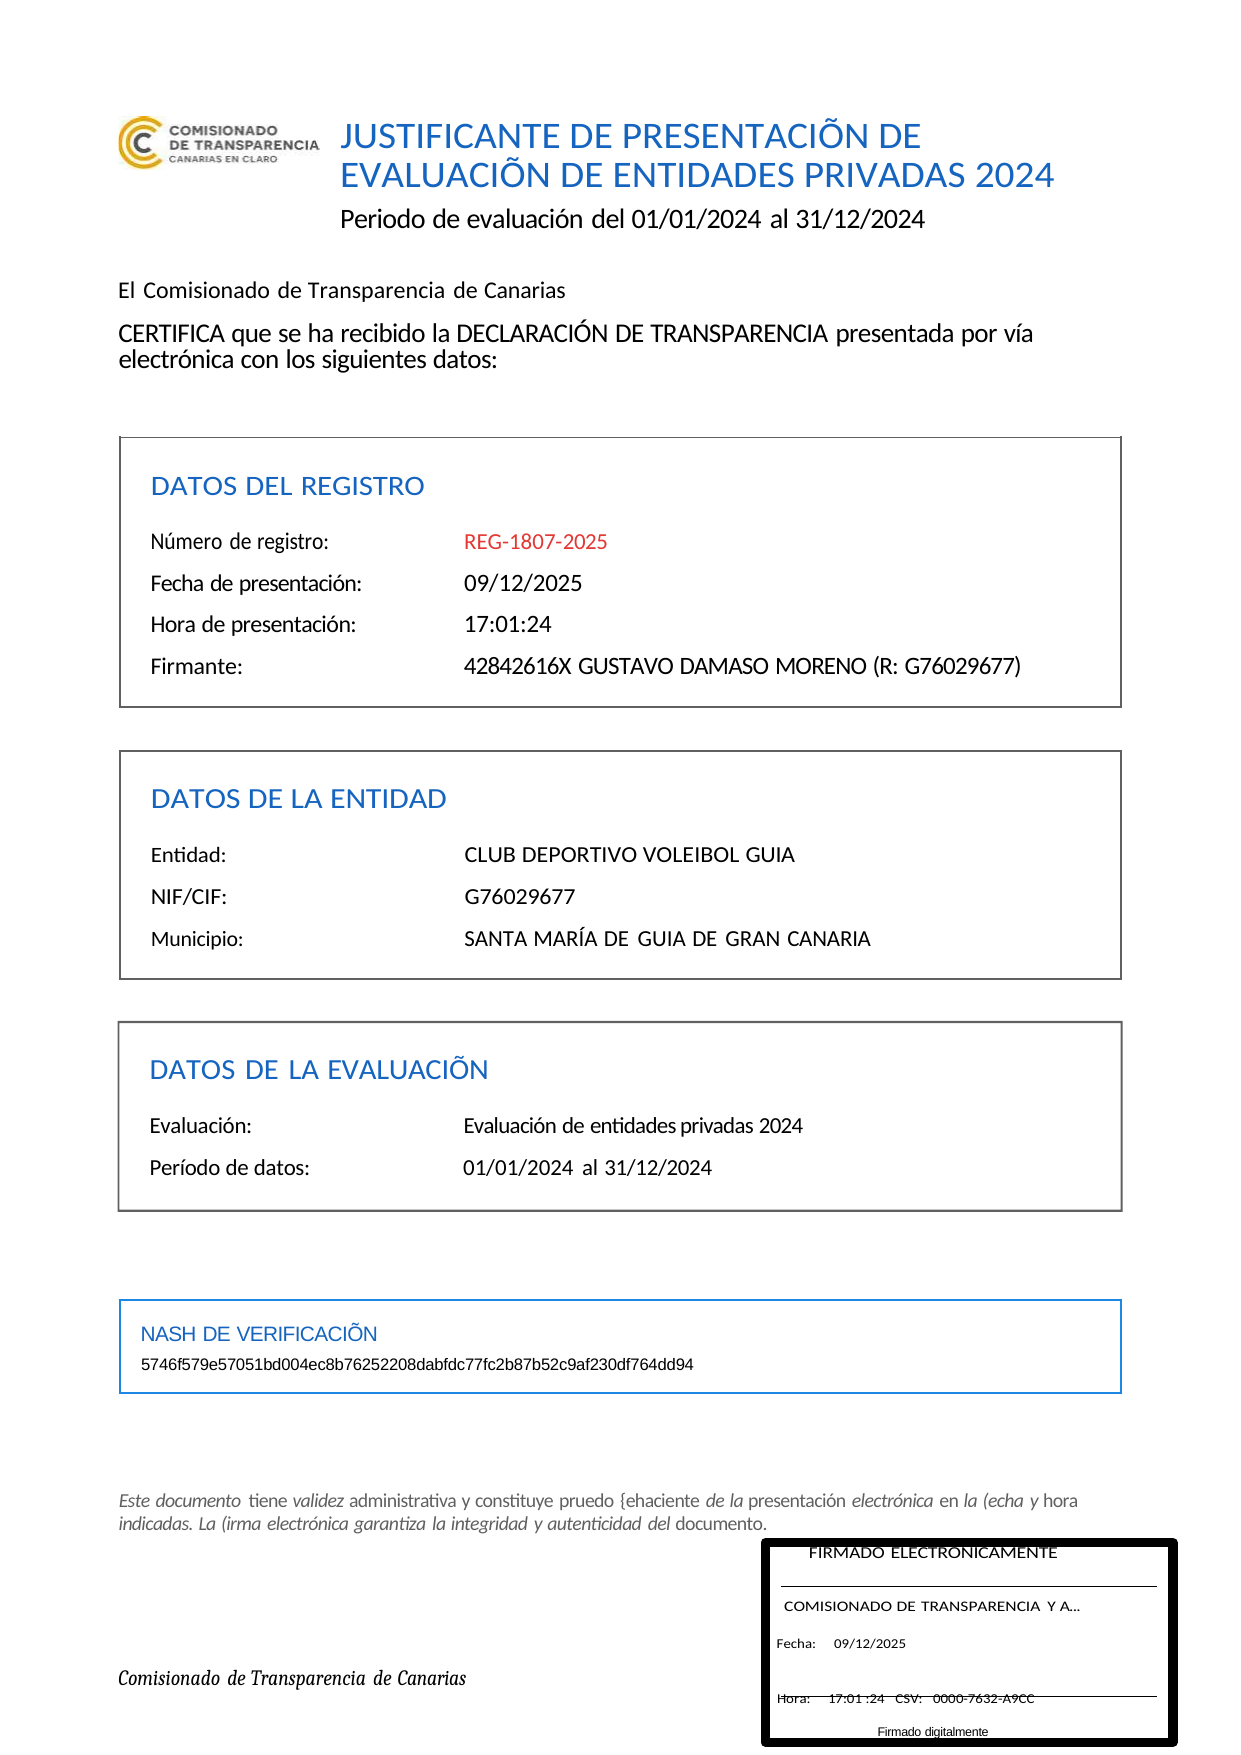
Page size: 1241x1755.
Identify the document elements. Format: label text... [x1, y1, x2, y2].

text JUSTIFICANTE DE PRESENTACIÕN DE EVALUACIÕN DE ENTIDADES PRIVADAS 2024 [340, 117, 1132, 196]
text Entidad: CLUB DEPORTIVO VOLEIBOL GUIA [151, 840, 1120, 868]
text NASH DE VERIFICACIÕN [140, 1321, 1120, 1345]
text Comisionado de Transparencia de Canarias [118, 1666, 761, 1691]
text indicadas. La (irma electrónica garantiza la integridad y autenticidad del documento. [118, 1512, 1182, 1535]
text [770, 1666, 1168, 1691]
text DATOS DE LA ENTIDAD [151, 781, 1120, 816]
text Fecha de presentación: 09/12/2025 [150, 567, 1120, 597]
text Firmante: 42842616X GUSTAVO DAMASO MORENO (R: G76029677) [150, 650, 1120, 680]
text Municipio: SANTA MARÍA DE GUIA DE GRAN CANARIA [151, 924, 1120, 952]
text Este documento tiene validez administrativa y constituye pruedo {ehaciente de la presentación electrónica en la (echa y hora [118, 1489, 1182, 1512]
text NIF/CIF: G76029677 [151, 882, 1120, 910]
text 5746f579e57051bd004ec8b76252208dabfdc77fc2b87b52c9af230df764dd94 [141, 1354, 1120, 1373]
text El Comisionado de Transparencia de Canarias [118, 276, 1182, 305]
text DATOS DEL REGISTRO [151, 468, 1120, 503]
subtitle Periodo de evaluación del 01/01/2024 al 31/12/2024 [340, 201, 1182, 236]
text Hora de presentación: 17:01:24 [150, 608, 1120, 639]
text CERTIFICA que se ha recibido la DECLARACIÓN DE TRANSPARENCIA presentada por vía electrónica con los siguientes datos: [118, 321, 1132, 375]
text Número de registro: REG-1807-2025 [150, 526, 1120, 555]
